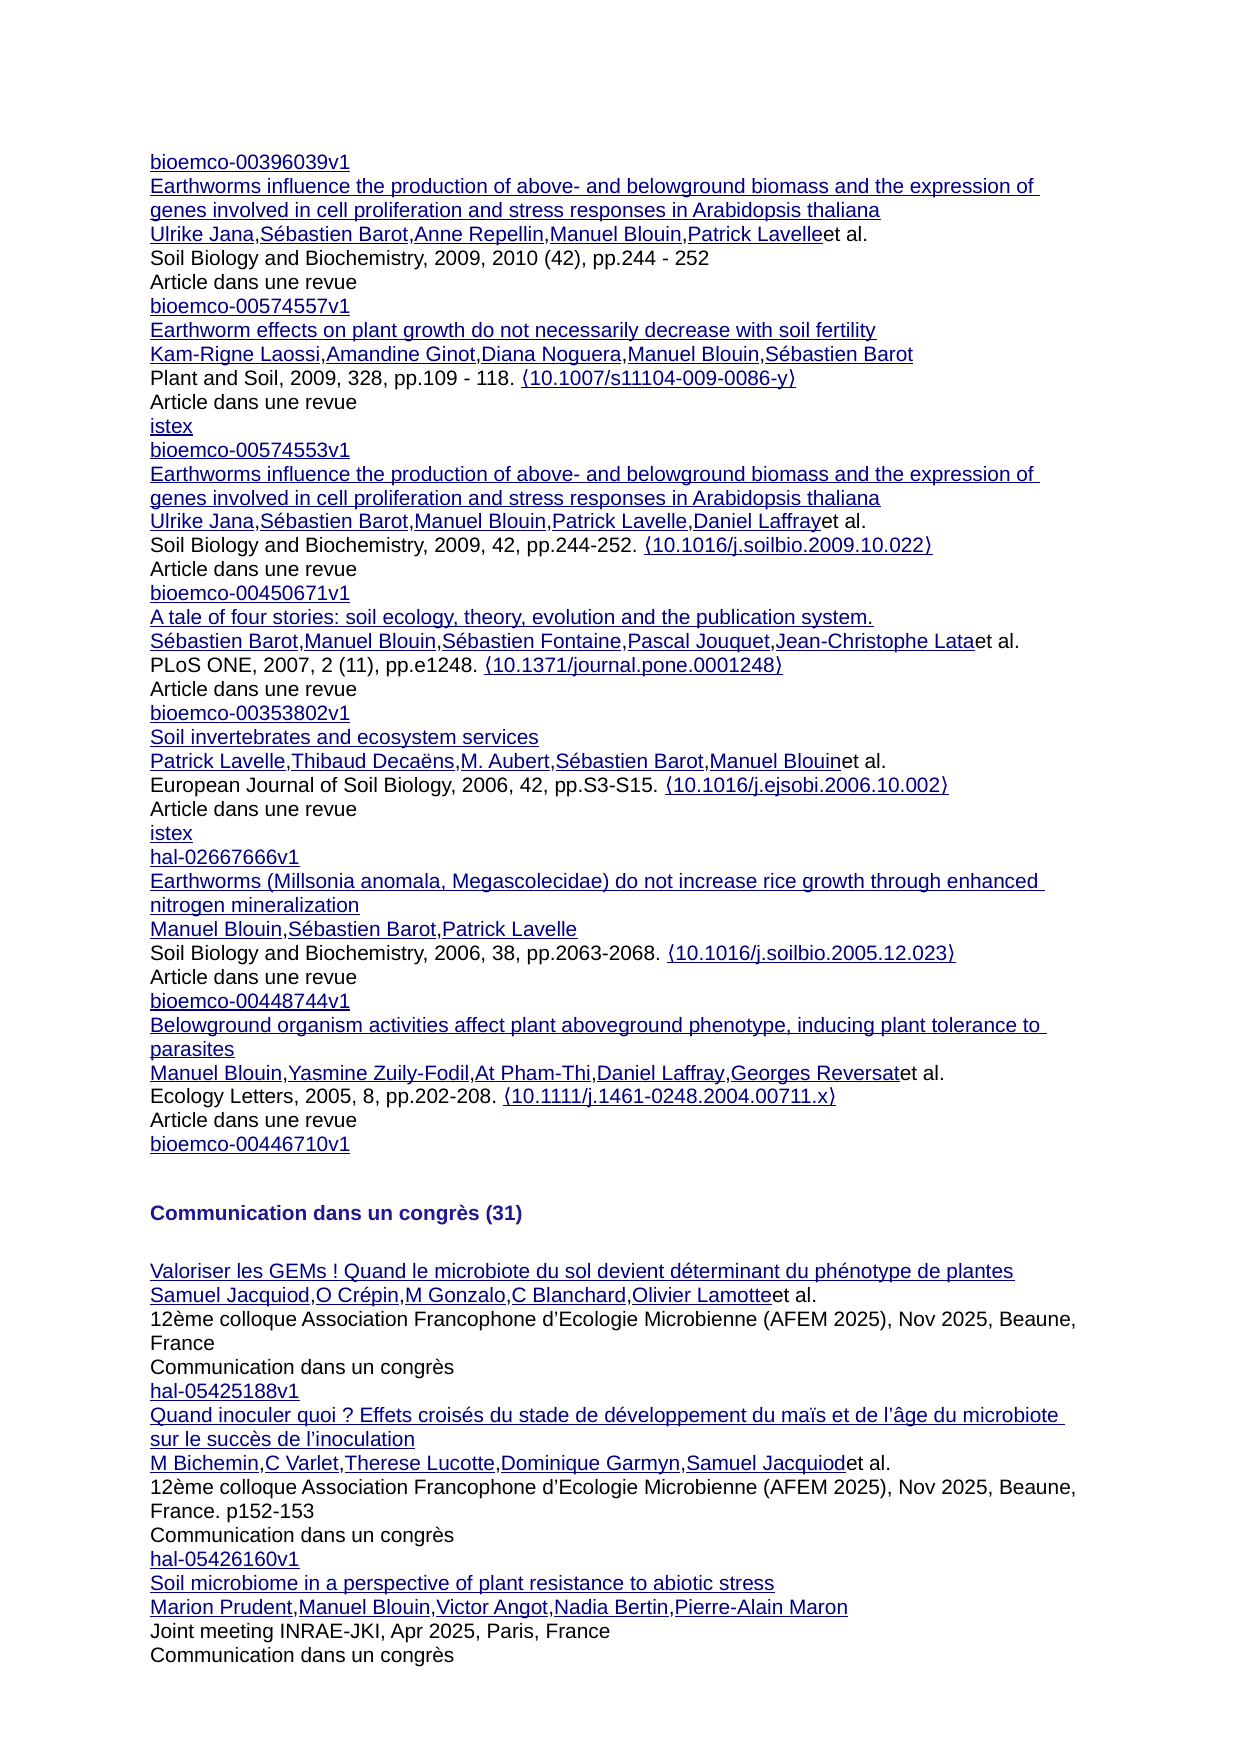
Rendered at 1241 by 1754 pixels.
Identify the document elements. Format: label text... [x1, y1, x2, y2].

table_cell A tale of four stories: soil ecology, theory, evolution and the publication system. Sébastien Barot,Manuel Blouin,Sébastien Fontaine,Pascal Jouquet,Jean-Christophe Lataet al. PLoS ONE, 2007, 2 (11), pp.e1248. ⟨10.1371/journal.pone.0001248⟩ Article dans une revue bioemco-00353802v1 [150, 605, 1090, 725]
table_cell Soil microbiome in a perspective of plant resistance to abiotic stress Marion Prudent,Manuel Blouin,Victor Angot,Nadia Bertin,Pierre-Alain Maron Joint meeting INRAE-JKI, Apr 2025, Paris, France Communication dans un congrès [150, 1571, 1090, 1667]
table_cell Quand inoculer quoi ? Effets croisés du stade de développement du maïs et de l’âge du microbiote sur le succès de l’inoculation M Bichemin,C Varlet,Therese Lucotte,Dominique Garmyn,Samuel Jacquiodet al. 12ème colloque Association Francophone d’Ecologie Microbienne (AFEM 2025), Nov 2025, Beaune, France. p152-153 Communication dans un congrès hal-05426160v1 [150, 1403, 1090, 1571]
subtitle Communication dans un congrès (31) [150, 1201, 1090, 1225]
table_cell Earthworms influence the production of above- and belowground biomass and the expression of genes involved in cell proliferation and stress responses in Arabidopsis thaliana Ulrike Jana,Sébastien Barot,Anne Repellin,Manuel Blouin,Patrick Lavelleet al. Soil Biology and Biochemistry, 2009, 2010 (42), pp.244 - 252 Article dans une revue bioemco-00574557v1 [150, 174, 1090, 318]
table_cell Earthworms influence the production of above- and belowground biomass and the expression of genes involved in cell proliferation and stress responses in Arabidopsis thaliana Ulrike Jana,Sébastien Barot,Manuel Blouin,Patrick Lavelle,Daniel Laffrayet al. Soil Biology and Biochemistry, 2009, 42, pp.244-252. ⟨10.1016/j.soilbio.2009.10.022⟩ Article dans une revue bioemco-00450671v1 [150, 461, 1090, 605]
table_header Valoriser les GEMs ! Quand le microbiote du sol devient déterminant du phénotype de plantes Samuel Jacquiod,O Crépin,M Gonzalo,C Blanchard,Olivier Lamotteet al. 12ème colloque Association Francophone d’Ecologie Microbienne (AFEM 2025), Nov 2025, Beaune, France Communication dans un congrès hal-05425188v1 [150, 1259, 1090, 1403]
table_cell Earthworms (Millsonia anomala, Megascolecidae) do not increase rice growth through enhanced nitrogen mineralization Manuel Blouin,Sébastien Barot,Patrick Lavelle Soil Biology and Biochemistry, 2006, 38, pp.2063-2068. ⟨10.1016/j.soilbio.2005.12.023⟩ Article dans une revue bioemco-00448744v1 [150, 869, 1090, 1012]
table_cell Soil invertebrates and ecosystem services Patrick Lavelle,Thibaud Decaëns,M. Aubert,Sébastien Barot,Manuel Blouinet al. European Journal of Soil Biology, 2006, 42, pp.S3-S15. ⟨10.1016/j.ejsobi.2006.10.002⟩ Article dans une revue istex hal-02667666v1 [150, 725, 1090, 869]
table_cell Earthworm effects on plant growth do not necessarily decrease with soil fertility Kam-Rigne Laossi,Amandine Ginot,Diana Noguera,Manuel Blouin,Sébastien Barot Plant and Soil, 2009, 328, pp.109 - 118. ⟨10.1007/s11104-009-0086-y⟩ Article dans une revue istex bioemco-00574553v1 [150, 318, 1090, 461]
table_cell Belowground organism activities affect plant aboveground phenotype, inducing plant tolerance to parasites Manuel Blouin,Yasmine Zuily-Fodil,At Pham-Thi,Daniel Laffray,Georges Reversatet al. Ecology Letters, 2005, 8, pp.202-208. ⟨10.1111/j.1461-0248.2004.00711.x⟩ Article dans une revue bioemco-00446710v1 [150, 1013, 1090, 1156]
table_cell bioemco-00396039v1 [150, 150, 1090, 174]
